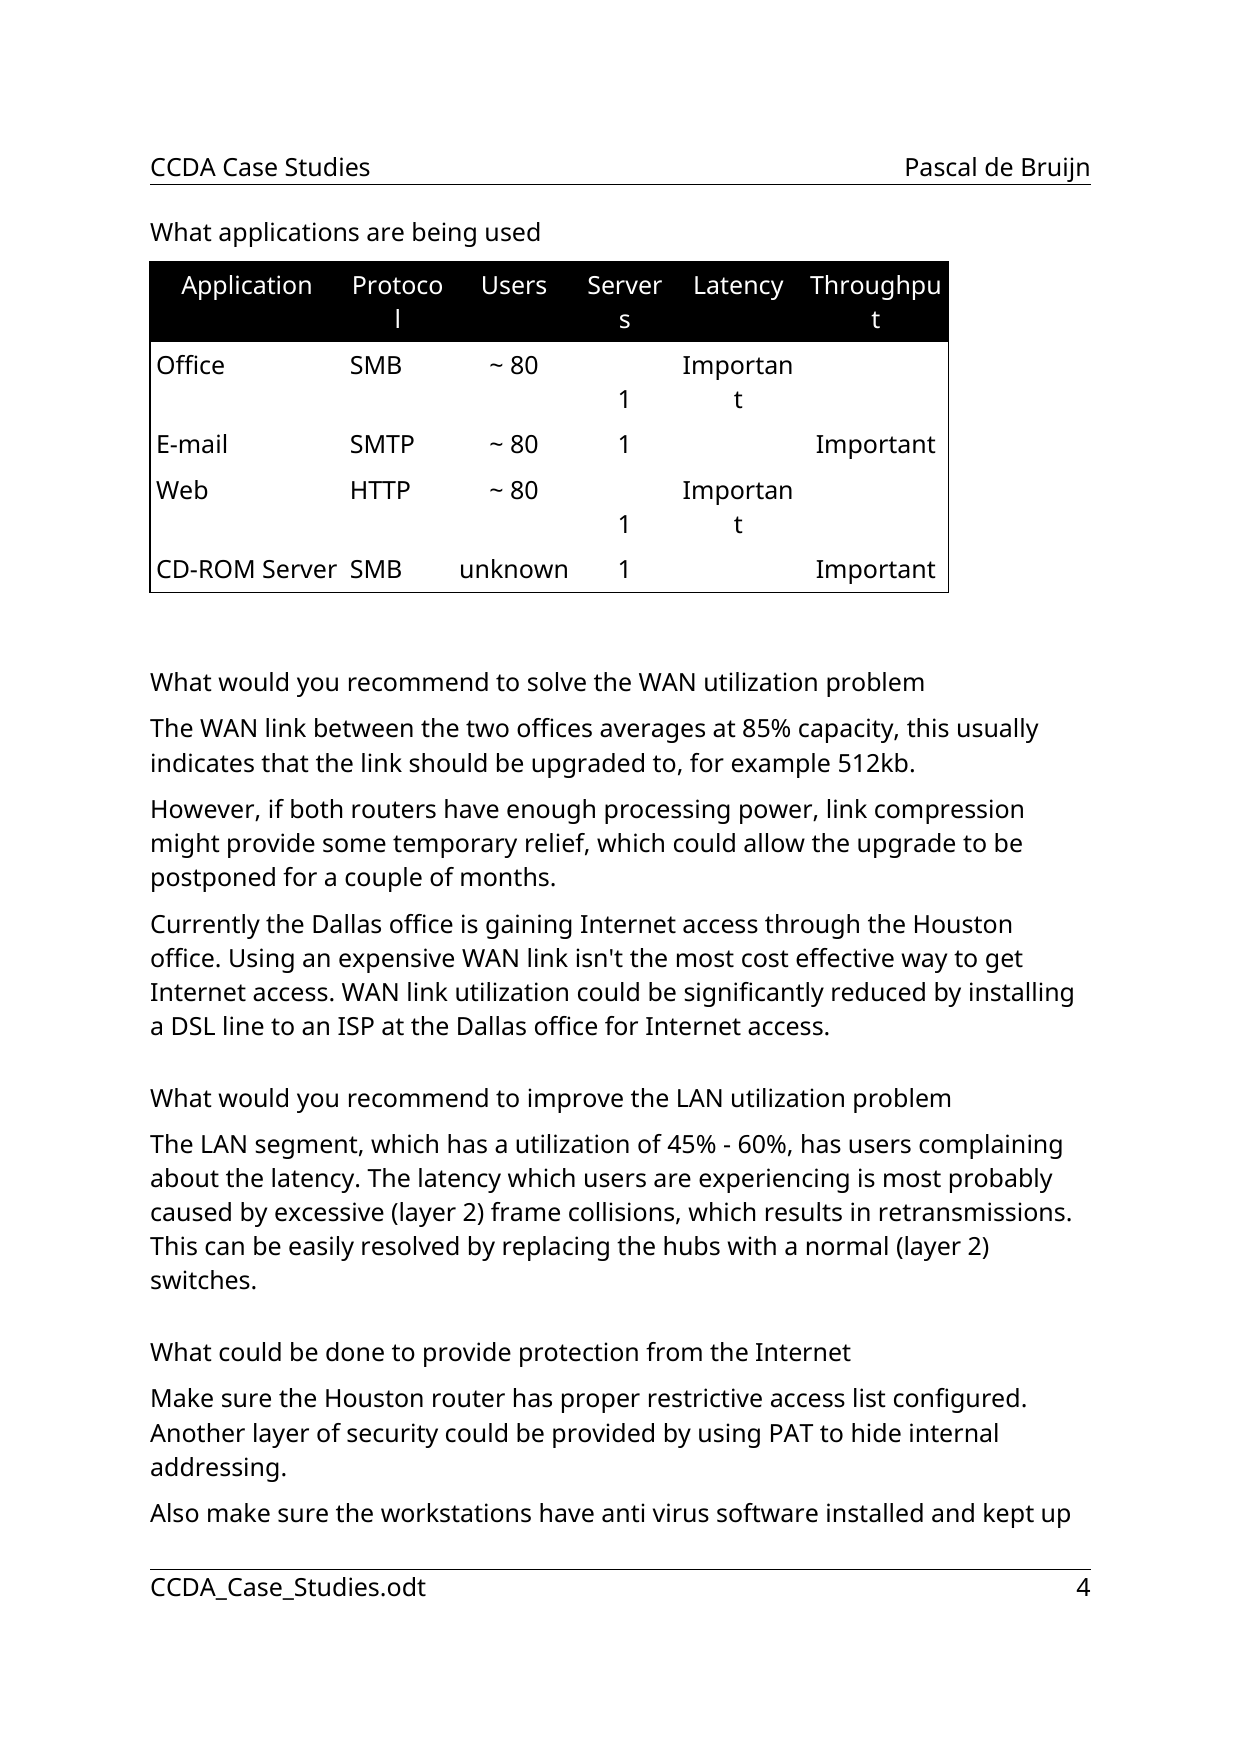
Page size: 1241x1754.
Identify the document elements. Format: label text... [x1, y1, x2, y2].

table_header Protocol [344, 262, 451, 342]
subtitle What would you recommend to improve the LAN utilization problem [150, 1080, 1091, 1114]
text The WAN link between the two offices averages at 85% capacity, this usually indicates that the link should be upgraded to, for example 512kb. [150, 711, 1091, 779]
table_cell 1 [576, 467, 673, 546]
subtitle What would you recommend to solve the WAN utilization problem [150, 664, 1091, 699]
text Also make sure the workstations have anti virus software installed and kept up [150, 1496, 1091, 1530]
table_cell [803, 342, 948, 421]
subtitle What could be done to provide protection from the Internet [150, 1334, 1091, 1369]
table_cell unknown [451, 546, 576, 592]
table_cell 1 [576, 546, 673, 592]
text However, if both routers have enough processing power, link compression might provide some temporary relief, which could allow the upgrade to be postponed for a couple of months. [150, 792, 1091, 894]
text Currently the Dallas office is gaining Internet access through the Houston office. Using an expensive WAN link isn't the most cost effective way to get Internet access. WAN link utilization could be significantly reduced by installing a DSL line to an ISP at the Dallas office for Internet access. [150, 906, 1091, 1043]
table_cell ~ 80 [451, 421, 576, 467]
table_cell SMB [344, 546, 451, 592]
table_cell 1 [576, 342, 673, 421]
table_header Servers [576, 262, 673, 342]
table_cell ~ 80 [451, 342, 576, 421]
table_cell [673, 546, 803, 592]
table_cell Office [151, 342, 344, 421]
table_cell E-mail [151, 421, 344, 467]
table_cell 1 [576, 421, 673, 467]
table_cell [803, 467, 948, 546]
table_header Throughput [803, 262, 948, 342]
table_cell SMTP [344, 421, 451, 467]
table_cell SMB [344, 342, 451, 421]
table_cell Important [673, 342, 803, 421]
table_cell CD-ROM Server [151, 546, 344, 592]
table_cell Web [151, 467, 344, 546]
table_cell [673, 421, 803, 467]
table_cell HTTP [344, 467, 451, 546]
text The LAN segment, which has a utilization of 45% - 60%, has users complaining about the latency. The latency which users are experiencing is most probably caused by excessive (layer 2) frame collisions, which results in retransmissions. This can be easily resolved by replacing the hubs with a normal (layer 2) switches. [150, 1127, 1091, 1297]
table_cell ~ 80 [451, 467, 576, 546]
table_cell Important [673, 467, 803, 546]
table_cell Important [803, 546, 948, 592]
table_header Application [151, 262, 344, 342]
table_cell Important [803, 421, 948, 467]
table_header Latency [673, 262, 803, 342]
table_header Users [451, 262, 576, 342]
subtitle What applications are being used [150, 214, 1091, 249]
text Make sure the Houston router has proper restrictive access list configured. Another layer of security could be provided by using PAT to hide internal addressing. [150, 1381, 1091, 1483]
